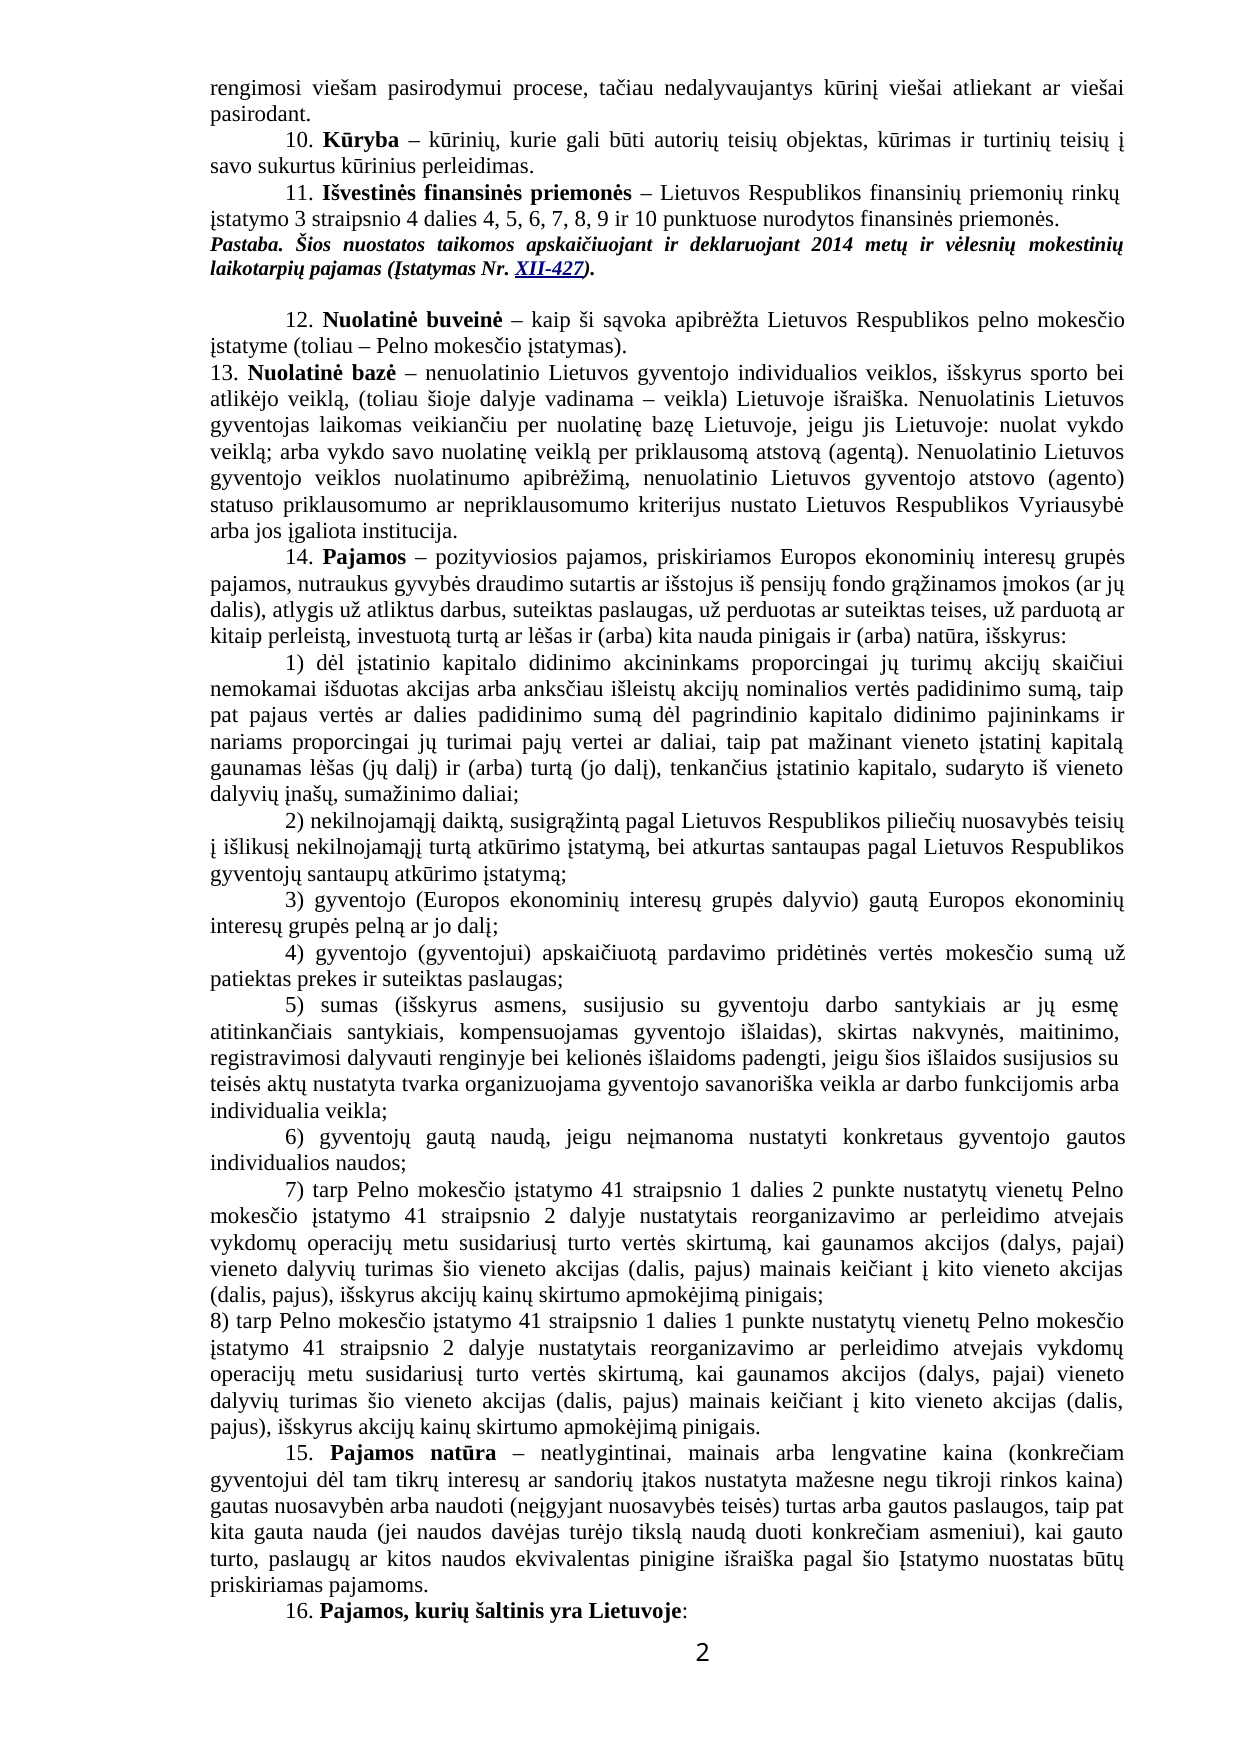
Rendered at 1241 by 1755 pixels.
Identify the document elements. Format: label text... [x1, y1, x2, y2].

text 13. Nuolatinė bazė – nenuolatinio Lietuvos gyventojo individualios veiklos, išskyrus sporto bei atlikėjo veiklą, (toliau šioje dalyje vadinama – veikla) Lietuvoje išraiška. Nenuolatinis Lietuvos gyventojas laikomas veikiančiu per nuolatinę bazę Lietuvoje, jeigu jis Lietuvoje: nuolat vykdo veiklą; arba vykdo savo nuolatinę veiklą per priklausomą atstovą (agentą). Nenuolatinio Lietuvos gyventojo veiklos nuolatinumo apibrėžimą, nenuolatinio Lietuvos gyventojo atstovo (agento) statuso priklausomumo ar nepriklausomumo kriterijus nustato Lietuvos Respublikos Vyriausybė arba jos įgaliota institucija. [210, 359, 1126, 543]
text 10. Kūryba – kūrinių, kurie gali būti autorių teisių objektas, kūrimas ir turtinių teisių į savo sukurtus kūrinius perleidimas. [210, 126, 1126, 179]
text 14. Pajamos – pozityviosios pajamos, priskiriamos Europos ekonominių interesų grupės pajamos, nutraukus gyvybės draudimo sutartis ar išstojus iš pensijų fondo grąžinamos įmokos (ar jų dalis), atlygis už atliktus darbus, suteiktas paslaugas, už perduotas ar suteiktas teises, už parduotą ar kitaip perleistą, investuotą turtą ar lėšas ir (arba) kita nauda pinigais ir (arba) natūra, išskyrus: [210, 543, 1126, 649]
text 5) sumas (išskyrus asmens, susijusio su gyventoju darbo santykiais ar jų esmę atitinkančiais santykiais, kompensuojamas gyventojo išlaidas), skirtas nakvynės, maitinimo, registravimosi dalyvauti renginyje bei kelionės išlaidoms padengti, jeigu šios išlaidos susijusios su teisės aktų nustatyta tvarka organizuojama gyventojo savanoriška veikla ar darbo funkcijomis arba individualia veikla; [210, 991, 1120, 1123]
text 8) tarp Pelno mokesčio įstatymo 41 straipsnio 1 dalies 1 punkte nustatytų vienetų Pelno mokesčio įstatymo 41 straipsnio 2 dalyje nustatytais reorganizavimo ar perleidimo atvejais vykdomų operacijų metu susidariusį turto vertės skirtumą, kai gaunamos akcijos (dalys, pajai) vieneto dalyvių turimas šio vieneto akcijas (dalis, pajus) mainais keičiant į kito vieneto akcijas (dalis, pajus), išskyrus akcijų kainų skirtumo apmokėjimą pinigais. [210, 1308, 1126, 1439]
text 15. Pajamos natūra – neatlygintinai, mainais arba lengvatine kaina (konkrečiam gyventojui dėl tam tikrų interesų ar sandorių įtakos nustatyta mažesne negu tikroji rinkos kaina) gautas nuosavybėn arba naudoti (neįgyjant nuosavybės teisės) turtas arba gautos paslaugos, taip pat kita gauta nauda (jei naudos davėjas turėjo tikslą naudą duoti konkrečiam asmeniui), kai gauto turto, paslaugų ar kitos naudos ekvivalentas pinigine išraiška pagal šio Įstatymo nuostatas būtų priskiriamas pajamoms. [210, 1439, 1126, 1597]
text 12. Nuolatinė buveinė – kaip ši sąvoka apibrėžta Lietuvos Respublikos pelno mokesčio įstatyme (toliau – Pelno mokesčio įstatymas). [210, 306, 1126, 359]
text 16. Pajamos, kurių šaltinis yra Lietuvoje: [210, 1597, 1126, 1624]
text 6) gyventojų gautą naudą, jeigu neįmanoma nustatyti konkretaus gyventojo gautos individualios naudos; [210, 1123, 1126, 1176]
text 3) gyventojo (Europos ekonominių interesų grupės dalyvio) gautą Europos ekonominių interesų grupės pelną ar jo dalį; [210, 886, 1126, 939]
text rengimosi viešam pasirodymui procese, tačiau nedalyvaujantys kūrinį viešai atliekant ar viešai pasirodant. [210, 73, 1126, 126]
text Pastaba. Šios nuostatos taikomos apskaičiuojant ir deklaruojant 2014 metų ir vėlesnių mokestinių laikotarpių pajamas (Įstatymas Nr. XII-427). [210, 232, 1126, 280]
text 11. Išvestinės finansinės priemonės – Lietuvos Respublikos finansinių priemonių rinkų įstatymo 3 straipsnio 4 dalies 4, 5, 6, 7, 8, 9 ir 10 punktuose nurodytos finansinės priemonės. [210, 179, 1120, 232]
text 2) nekilnojamąjį daiktą, susigrąžintą pagal Lietuvos Respublikos piliečių nuosavybės teisių į išlikusį nekilnojamąjį turtą atkūrimo įstatymą, bei atkurtas santaupas pagal Lietuvos Respublikos gyventojų santaupų atkūrimo įstatymą; [210, 807, 1126, 886]
text 1) dėl įstatinio kapitalo didinimo akcininkams proporcingai jų turimų akcijų skaičiui nemokamai išduotas akcijas arba anksčiau išleistų akcijų nominalios vertės padidinimo sumą, taip pat pajaus vertės ar dalies padidinimo sumą dėl pagrindinio kapitalo didinimo pajininkams ir nariams proporcingai jų turimai pajų vertei ar daliai, taip pat mažinant vieneto įstatinį kapitalą gaunamas lėšas (jų dalį) ir (arba) turtą (jo dalį), tenkančius įstatinio kapitalo, sudaryto iš vieneto dalyvių įnašų, sumažinimo daliai; [210, 649, 1126, 807]
text 7) tarp Pelno mokesčio įstatymo 41 straipsnio 1 dalies 2 punkte nustatytų vienetų Pelno mokesčio įstatymo 41 straipsnio 2 dalyje nustatytais reorganizavimo ar perleidimo atvejais vykdomų operacijų metu susidariusį turto vertės skirtumą, kai gaunamos akcijos (dalys, pajai) vieneto dalyvių turimas šio vieneto akcijas (dalis, pajus) mainais keičiant į kito vieneto akcijas (dalis, pajus), išskyrus akcijų kainų skirtumo apmokėjimą pinigais; [210, 1176, 1126, 1308]
text 4) gyventojo (gyventojui) apskaičiuotą pardavimo pridėtinės vertės mokesčio sumą už patiektas prekes ir suteiktas paslaugas; [210, 939, 1126, 991]
